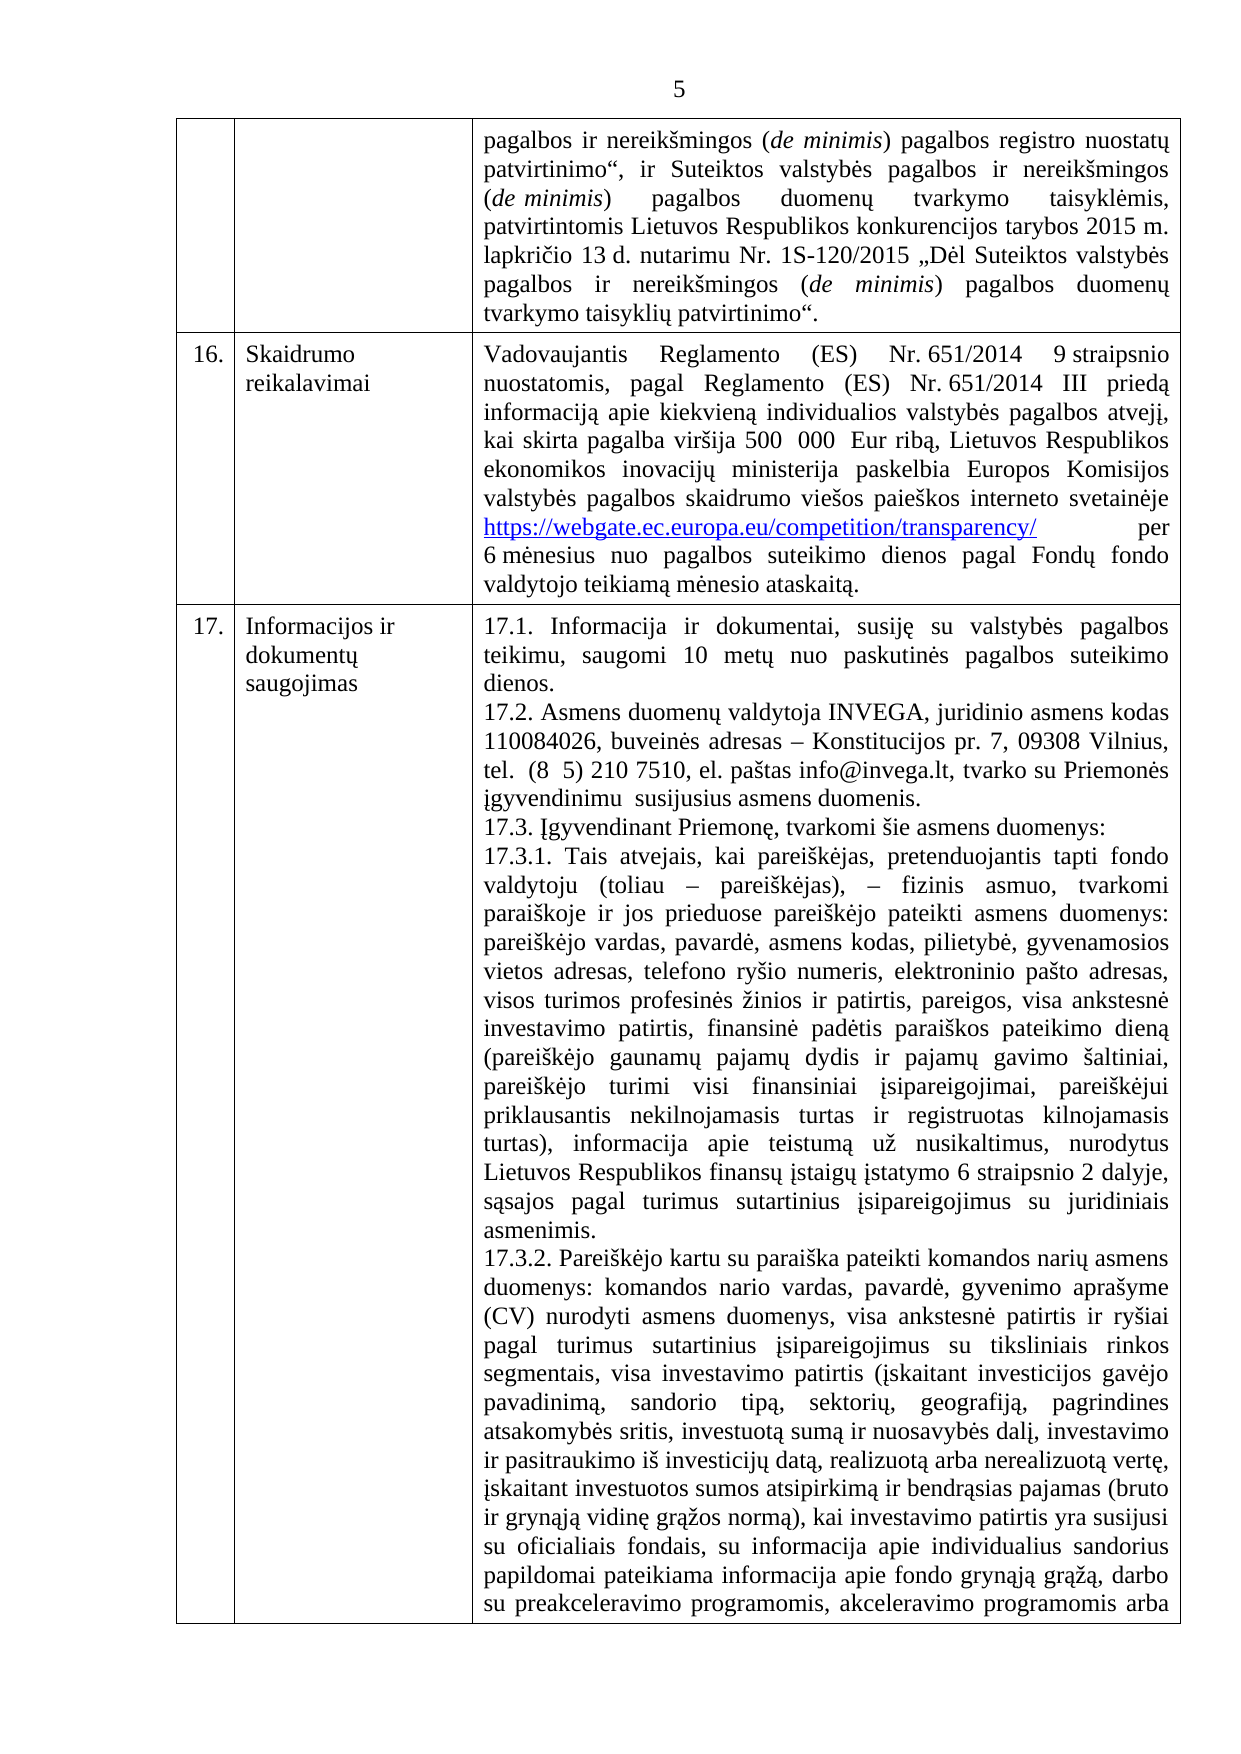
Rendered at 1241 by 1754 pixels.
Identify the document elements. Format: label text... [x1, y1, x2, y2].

table_cell [235, 119, 472, 332]
table_cell Skaidrumo reikalavimai [235, 333, 472, 604]
table_cell pagalbos ir nereikšmingos (de minimis) pagalbos registro nuostatų patvirtinimo“, ir Suteiktos valstybės pagalbos ir nereikšmingos (de minimis) pagalbos duomenų tvarkymo taisyklėmis, patvirtintomis Lietuvos Respublikos konkurencijos tarybos 2015 m. lapkričio 13 d. nutarimu Nr. 1S-120/2015 „Dėl Suteiktos valstybės pagalbos ir nereikšmingos (de minimis) pagalbos duomenų tvarkymo taisyklių patvirtinimo“. [473, 119, 1180, 332]
table_cell 17.1. Informacija ir dokumentai, susiję su valstybės pagalbos teikimu, saugomi 10 metų nuo paskutinės pagalbos suteikimo dienos. 17.2. Asmens duomenų valdytoja INVEGA, juridinio asmens kodas 110084026, buveinės adresas – Konstitucijos pr. 7, 09308 Vilnius, tel. (8 5) 210 7510, el. paštas info@invega.lt, tvarko su Priemonės įgyvendinimu susijusius asmens duomenis. 17.3. Įgyvendinant Priemonę, tvarkomi šie asmens duomenys: 17.3.1. Tais atvejais, kai pareiškėjas, pretenduojantis tapti fondo valdytoju (toliau – pareiškėjas), – fizinis asmuo, tvarkomi paraiškoje ir jos prieduose pareiškėjo pateikti asmens duomenys: pareiškėjo vardas, pavardė, asmens kodas, pilietybė, gyvenamosios vietos adresas, telefono ryšio numeris, elektroninio pašto adresas, visos turimos profesinės žinios ir patirtis, pareigos, visa ankstesnė investavimo patirtis, finansinė padėtis paraiškos pateikimo dieną (pareiškėjo gaunamų pajamų dydis ir pajamų gavimo šaltiniai, pareiškėjo turimi visi finansiniai įsipareigojimai, pareiškėjui priklausantis nekilnojamasis turtas ir registruotas kilnojamasis turtas), informacija apie teistumą už nusikaltimus, nurodytus Lietuvos Respublikos finansų įstaigų įstatymo 6 straipsnio 2 dalyje, sąsajos pagal turimus sutartinius įsipareigojimus su juridiniais asmenimis. 17.3.2. Pareiškėjo kartu su paraiška pateikti komandos narių asmens duomenys: komandos nario vardas, pavardė, gyvenimo aprašyme (CV) nurodyti asmens duomenys, visa ankstesnė patirtis ir ryšiai pagal turimus sutartinius įsipareigojimus su tiksliniais rinkos segmentais, visa investavimo patirtis (įskaitant investicijos gavėjo pavadinimą, sandorio tipą, sektorių, geografiją, pagrindines atsakomybės sritis, investuotą sumą ir nuosavybės dalį, investavimo ir pasitraukimo iš investicijų datą, realizuotą arba nerealizuotą vertę, įskaitant investuotos sumos atsipirkimą ir bendrąsias pajamas (bruto ir grynąją vidinę grąžos normą), kai investavimo patirtis yra susijusi su oficialiais fondais, su informacija apie individualius sandorius papildomai pateikiama informacija apie fondo grynąją grąžą, darbo su preakceleravimo programomis, akceleravimo programomis arba [473, 605, 1180, 1623]
table_cell 16. [177, 333, 234, 604]
table_cell Informacijos ir dokumentų saugojimas [235, 605, 472, 1623]
table_cell 17. [177, 605, 234, 1623]
table_cell Vadovaujantis Reglamento (ES) Nr. 651/2014 9 straipsnio nuostatomis, pagal Reglamento (ES) Nr. 651/2014 III priedą informaciją apie kiekvieną individualios valstybės pagalbos atvejį, kai skirta pagalba viršija 500 000 Eur ribą, Lietuvos Respublikos ekonomikos inovacijų ministerija paskelbia Europos Komisijos valstybės pagalbos skaidrumo viešos paieškos interneto svetainėje https://webgate.ec.europa.eu/competition/transparency/ per 6 mėnesius nuo pagalbos suteikimo dienos pagal Fondų fondo valdytojo teikiamą mėnesio ataskaitą. [473, 333, 1180, 604]
table_cell [177, 119, 234, 332]
